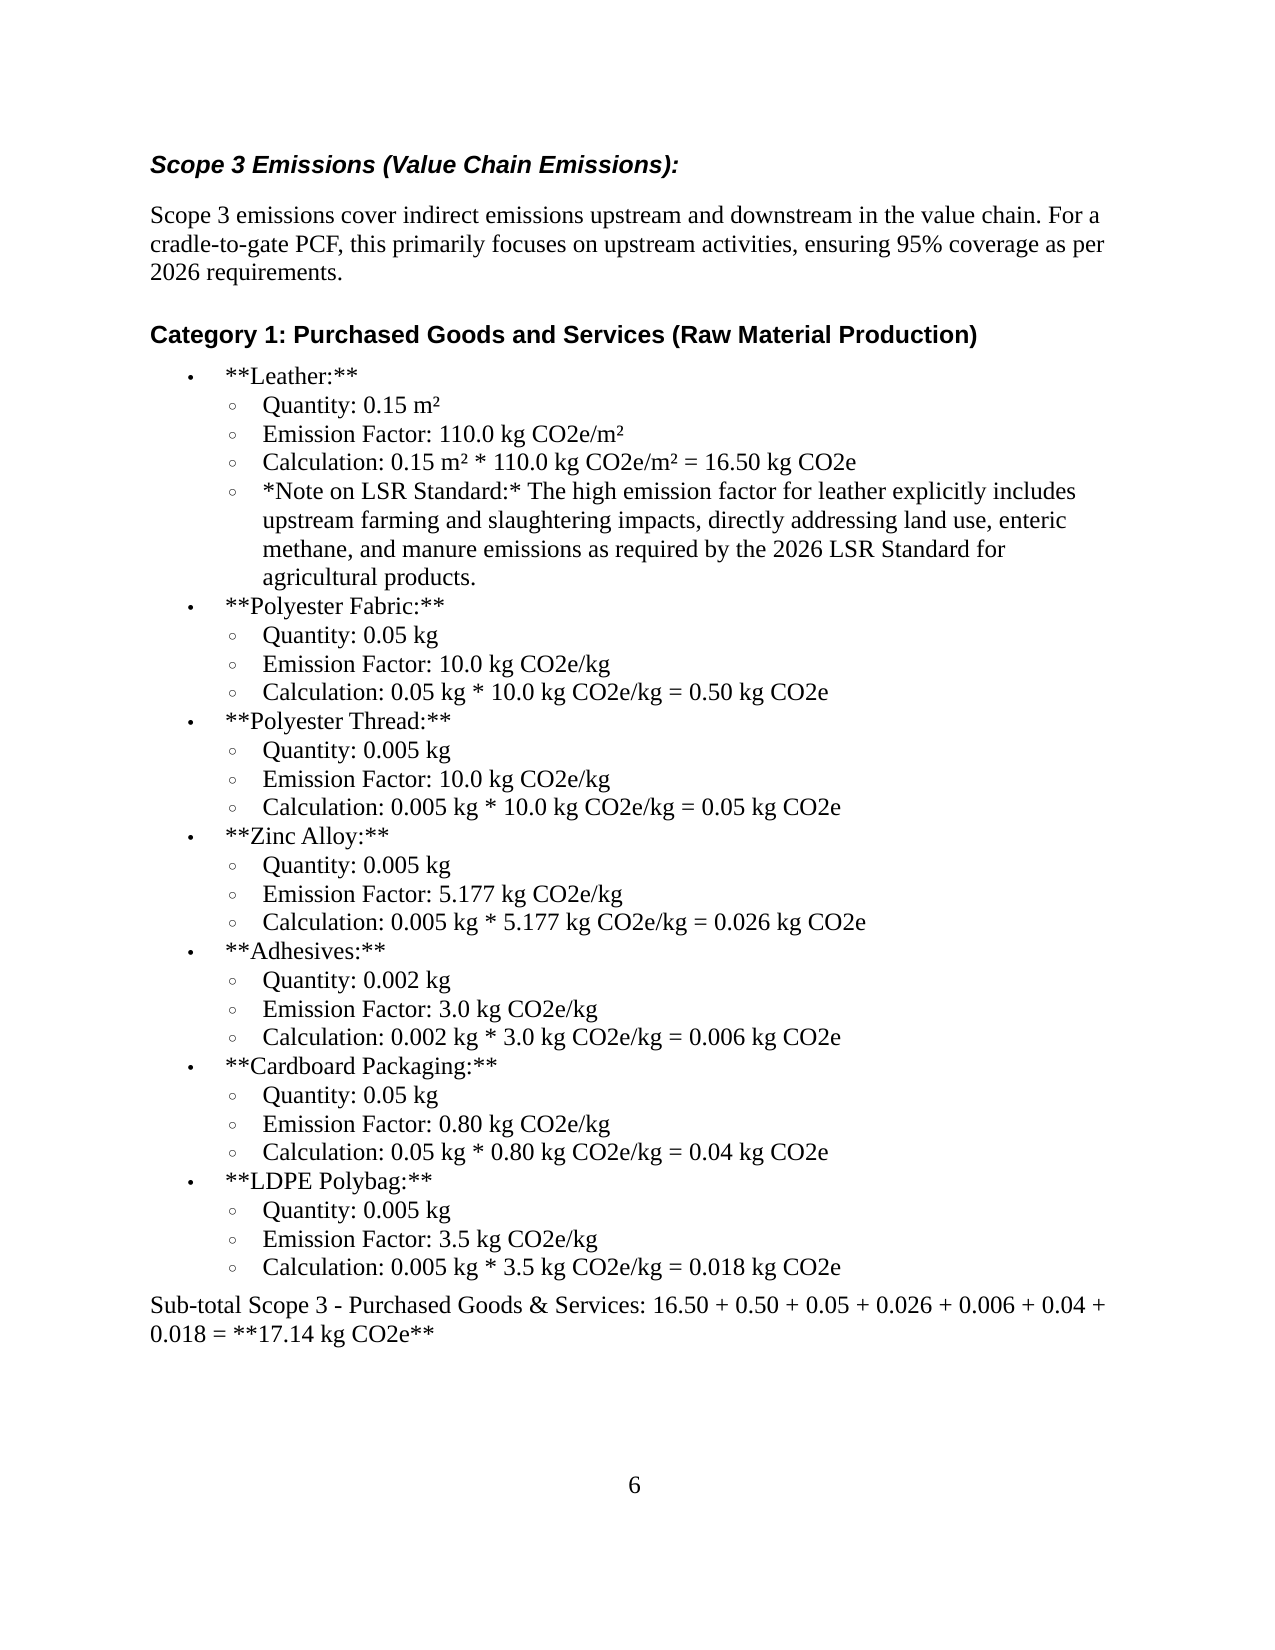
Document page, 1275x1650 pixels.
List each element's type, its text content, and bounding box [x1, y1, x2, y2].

list **Leather:** [187, 361, 1125, 390]
list Emission Factor: 0.80 kg CO2e/kg [225, 1109, 1125, 1137]
list Quantity: 0.005 kg [225, 735, 1125, 764]
subtitle Scope 3 Emissions (Value Chain Emissions): [150, 150, 1125, 178]
list Quantity: 0.002 kg [225, 965, 1125, 994]
list Quantity: 0.005 kg [225, 1195, 1125, 1224]
list Calculation: 0.05 kg * 0.80 kg CO2e/kg = 0.04 kg CO2e [225, 1137, 1125, 1166]
list Calculation: 0.002 kg * 3.0 kg CO2e/kg = 0.006 kg CO2e [225, 1022, 1125, 1051]
list Emission Factor: 10.0 kg CO2e/kg [225, 649, 1125, 677]
list **Zinc Alloy:** [187, 821, 1125, 850]
list Quantity: 0.05 kg [225, 620, 1125, 649]
list Calculation: 0.005 kg * 5.177 kg CO2e/kg = 0.026 kg CO2e [225, 907, 1125, 936]
list Calculation: 0.15 m² * 110.0 kg CO2e/m² = 16.50 kg CO2e [225, 447, 1125, 476]
list **Polyester Fabric:** [187, 591, 1125, 620]
list **Polyester Thread:** [187, 706, 1125, 735]
text Scope 3 emissions cover indirect emissions upstream and downstream in the value chain. For a cradle-to-gate PCF, this primarily focuses on upstream activities, ensuring 95% coverage as per 2026 requirements. [150, 200, 1125, 286]
list Emission Factor: 3.5 kg CO2e/kg [225, 1224, 1125, 1252]
list Calculation: 0.005 kg * 3.5 kg CO2e/kg = 0.018 kg CO2e [225, 1252, 1125, 1281]
list Emission Factor: 10.0 kg CO2e/kg [225, 764, 1125, 792]
list **Adhesives:** [187, 936, 1125, 965]
list Quantity: 0.05 kg [225, 1080, 1125, 1109]
subtitle Category 1: Purchased Goods and Services (Raw Material Production) [150, 320, 1125, 349]
list *Note on LSR Standard:* The high emission factor for leather explicitly includes upstream farming and slaughtering impacts, directly addressing land use, enteric methane, and manure emissions as required by the 2026 LSR Standard for agricultural products. [225, 476, 1125, 591]
list Emission Factor: 3.0 kg CO2e/kg [225, 994, 1125, 1022]
list Emission Factor: 110.0 kg CO2e/m² [225, 419, 1125, 447]
list **LDPE Polybag:** [187, 1166, 1125, 1195]
list Quantity: 0.15 m² [225, 390, 1125, 419]
list Calculation: 0.05 kg * 10.0 kg CO2e/kg = 0.50 kg CO2e [225, 677, 1125, 706]
text Sub-total Scope 3 - Purchased Goods & Services: 16.50 + 0.50 + 0.05 + 0.026 + 0.006 + 0.04 + 0.018 = **17.14 kg CO2e** [150, 1290, 1125, 1348]
list Emission Factor: 5.177 kg CO2e/kg [225, 879, 1125, 907]
list **Cardboard Packaging:** [187, 1051, 1125, 1080]
list Quantity: 0.005 kg [225, 850, 1125, 879]
list Calculation: 0.005 kg * 10.0 kg CO2e/kg = 0.05 kg CO2e [225, 792, 1125, 821]
